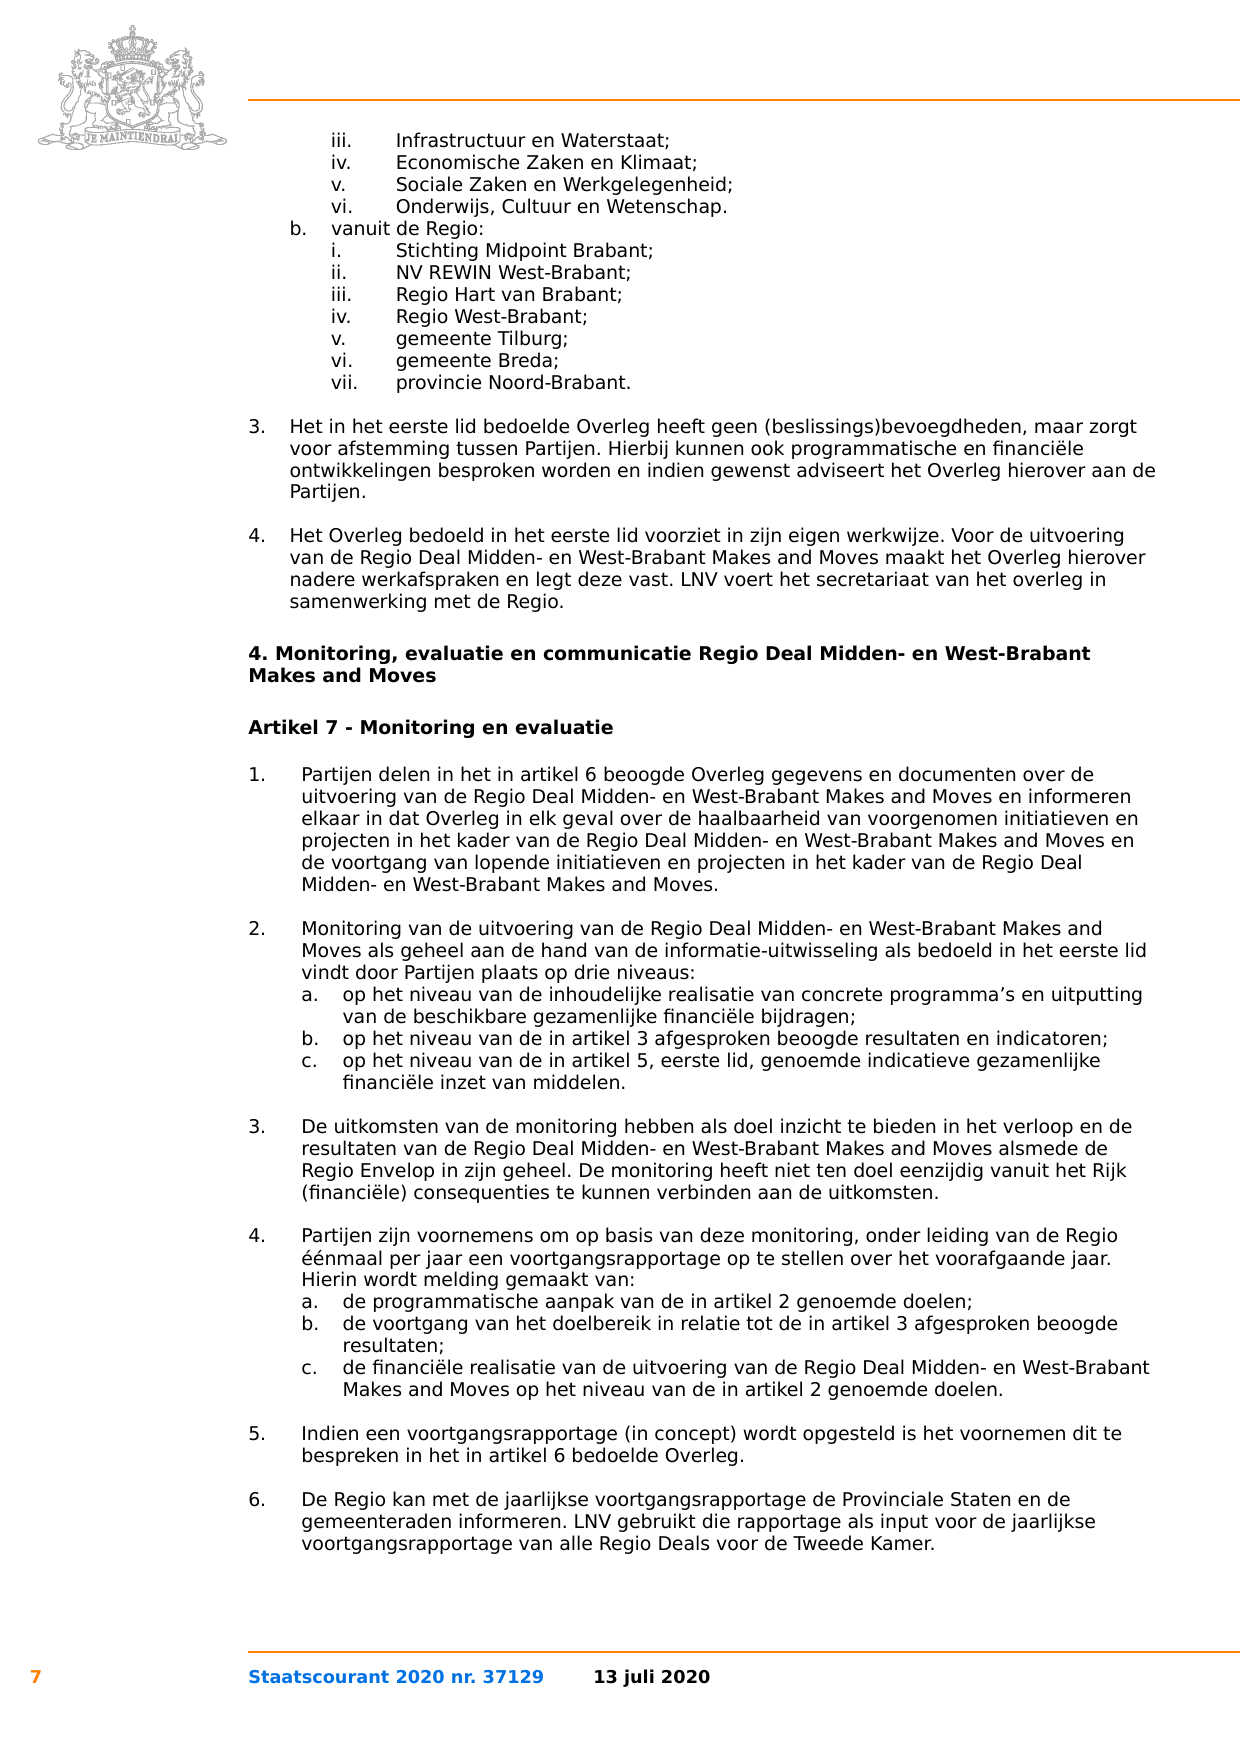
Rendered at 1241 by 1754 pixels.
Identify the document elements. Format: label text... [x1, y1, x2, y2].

text b. vanuit de Regio: [289, 218, 1163, 240]
picture [38, 25, 227, 150]
text 3. De uitkomsten van de monitoring hebben als doel inzicht te bieden in het verloop en de resultaten van de Regio Deal Midden- en West-Brabant Makes and Moves alsmede de Regio Envelop in zijn geheel. De monitoring heeft niet ten doel eenzijdig vanuit het Rijk (financiële) consequenties te kunnen verbinden aan de uitkomsten. [248, 1116, 1163, 1203]
text v. gemeente Tilburg; [331, 328, 1163, 350]
text 1. Partijen delen in het in artikel 6 beoogde Overleg gegevens en documenten over de uitvoering van de Regio Deal Midden- en West-Brabant Makes and Moves en informeren elkaar in dat Overleg in elk geval over de haalbaarheid van voorgenomen initiatieven en projecten in het kader van de Regio Deal Midden- en West-Brabant Makes and Moves en de voortgang van lopende initiatieven en projecten in het kader van de Regio Deal Midden- en West-Brabant Makes and Moves. [248, 764, 1163, 896]
text iii. Infrastructuur en Waterstaat; [331, 130, 1163, 152]
text iv. Economische Zaken en Klimaat; [331, 152, 1163, 174]
text a. op het niveau van de inhoudelijke realisatie van concrete programma’s en uitputting van de beschikbare gezamenlijke financiële bijdragen; [301, 984, 1163, 1028]
text b. op het niveau van de in artikel 3 afgesproken beoogde resultaten en indicatoren; [301, 1028, 1163, 1050]
text 5. Indien een voortgangsrapportage (in concept) wordt opgesteld is het voornemen dit te bespreken in het in artikel 6 bedoelde Overleg. [248, 1423, 1163, 1467]
text c. op het niveau van de in artikel 5, eerste lid, genoemde indicatieve gezamenlijke financiële inzet van middelen. [301, 1050, 1163, 1094]
subtitle 4. Monitoring, evaluatie en communicatie Regio Deal Midden- en West-Brabant Makes and Moves [248, 643, 1163, 687]
text ii. NV REWIN West-Brabant; [331, 262, 1163, 284]
text 4. Partijen zijn voornemens om op basis van deze monitoring, onder leiding van de Regio éénmaal per jaar een voortgangsrapportage op te stellen over het voorafgaande jaar. Hierin wordt melding gemaakt van: [248, 1225, 1163, 1291]
text iii. Regio Hart van Brabant; [331, 284, 1163, 306]
text vii. provincie Noord-Brabant. [331, 372, 1163, 394]
text i. Stichting Midpoint Brabant; [331, 240, 1163, 262]
text iv. Regio West-Brabant; [331, 306, 1163, 328]
subtitle Artikel 7 - Monitoring en evaluatie [248, 717, 1163, 739]
text 3. Het in het eerste lid bedoelde Overleg heeft geen (beslissings)bevoegdheden, maar zorgt voor afstemming tussen Partijen. Hierbij kunnen ook programmatische en financiële ontwikkelingen besproken worden en indien gewenst adviseert het Overleg hierover aan de Partijen. [248, 416, 1163, 503]
text 2. Monitoring van de uitvoering van de Regio Deal Midden- en West-Brabant Makes and Moves als geheel aan de hand van de informatie-uitwisseling als bedoeld in het eerste lid vindt door Partijen plaats op drie niveaus: [248, 918, 1163, 984]
text vi. gemeente Breda; [331, 350, 1163, 372]
text a. de programmatische aanpak van de in artikel 2 genoemde doelen; [301, 1291, 1163, 1313]
text 4. Het Overleg bedoeld in het eerste lid voorziet in zijn eigen werkwijze. Voor de uitvoering van de Regio Deal Midden- en West-Brabant Makes and Moves maakt het Overleg hierover nadere werkafspraken en legt deze vast. LNV voert het secretariaat van het overleg in samenwerking met de Regio. [248, 525, 1163, 613]
text v. Sociale Zaken en Werkgelegenheid; [331, 174, 1163, 196]
text 6. De Regio kan met de jaarlijkse voortgangsrapportage de Provinciale Staten en de gemeenteraden informeren. LNV gebruikt die rapportage als input voor de jaarlijkse voortgangsrapportage van alle Regio Deals voor de Tweede Kamer. [248, 1489, 1163, 1555]
text vi. Onderwijs, Cultuur en Wetenschap. [331, 196, 1163, 218]
text b. de voortgang van het doelbereik in relatie tot de in artikel 3 afgesproken beoogde resultaten; [301, 1313, 1163, 1357]
text c. de financiële realisatie van de uitvoering van de Regio Deal Midden- en West-Brabant Makes and Moves op het niveau van de in artikel 2 genoemde doelen. [301, 1357, 1163, 1401]
